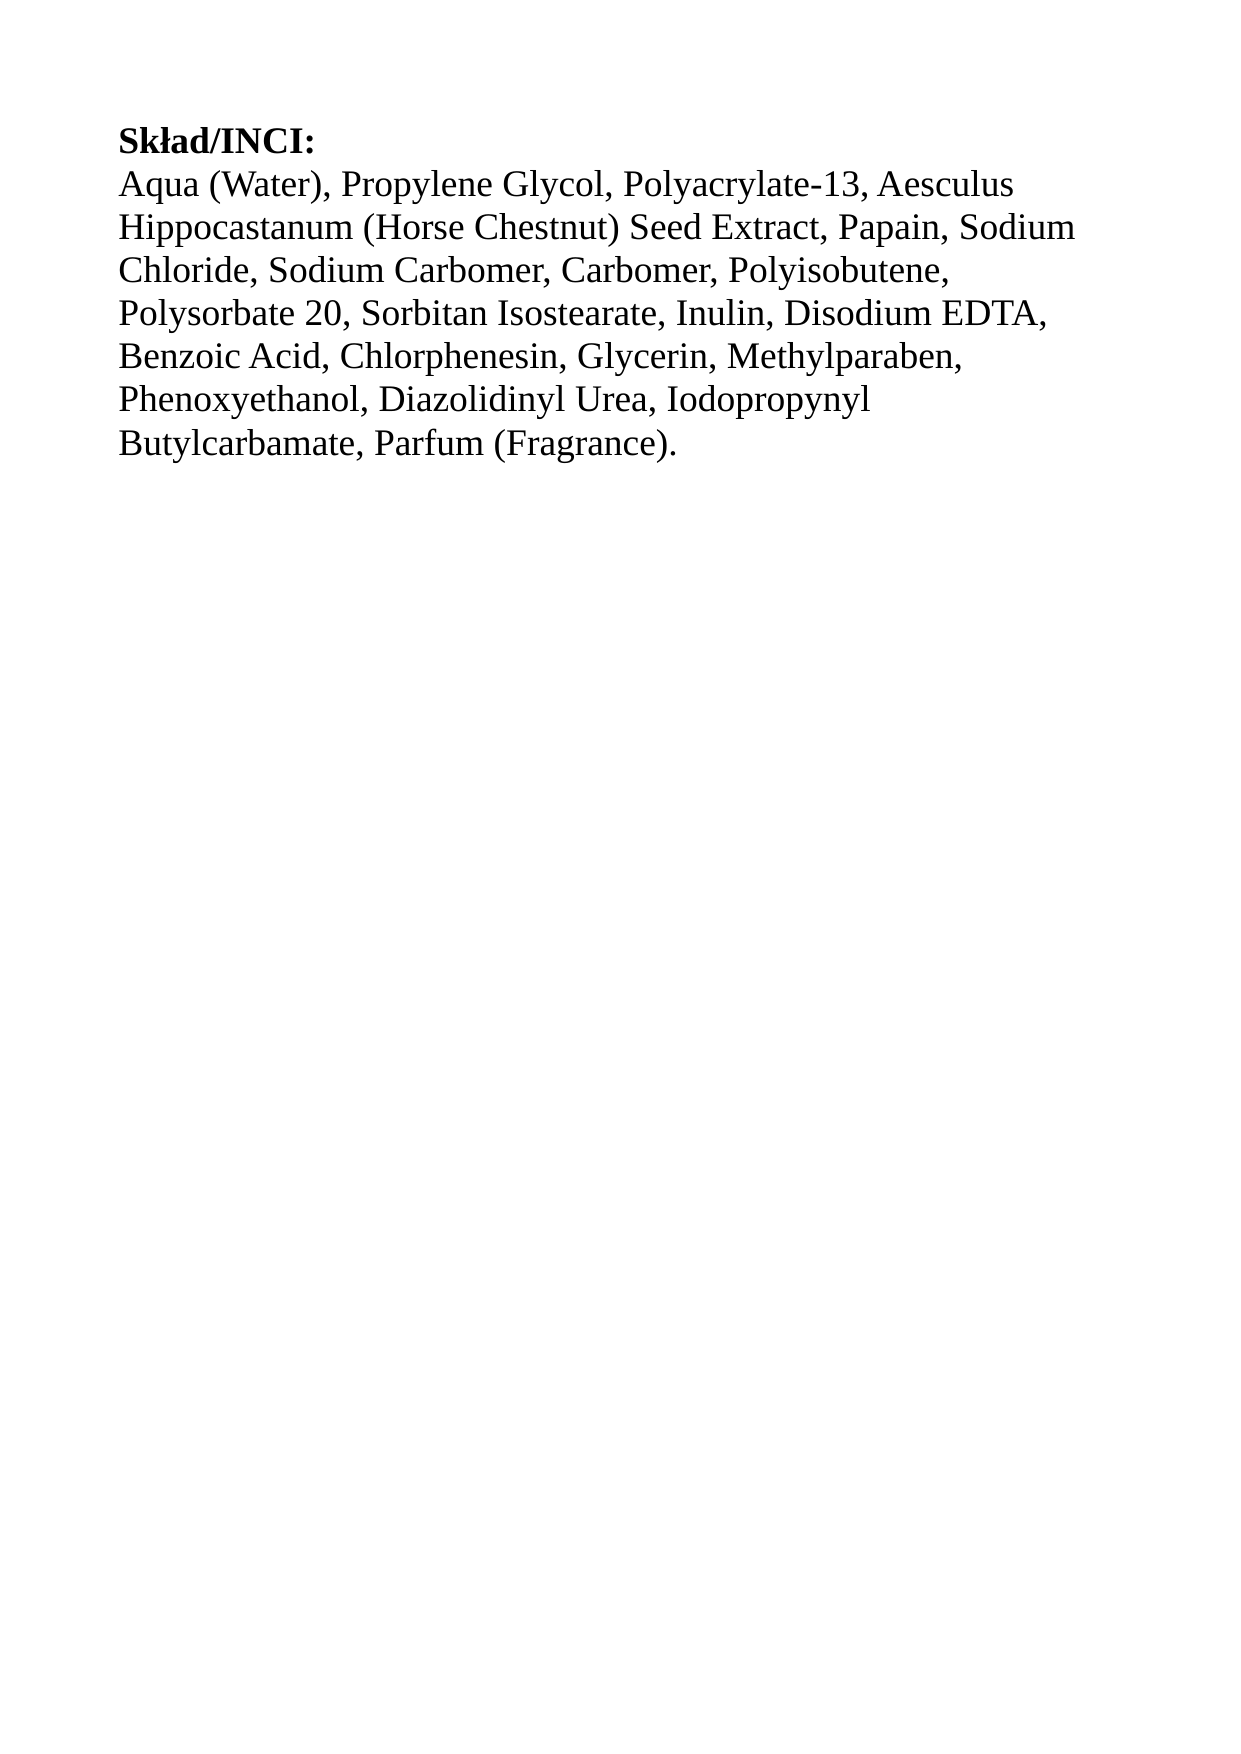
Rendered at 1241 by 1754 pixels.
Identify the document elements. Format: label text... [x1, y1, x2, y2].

text Skład/INCI: [118, 118, 1122, 161]
text Aqua (Water), Propylene Glycol, Polyacrylate-13, Aesculus Hippocastanum (Horse Chestnut) Seed Extract, Papain, Sodium Chloride, Sodium Carbomer, Carbomer, Polyisobutene, Polysorbate 20, Sorbitan Isostearate, Inulin, Disodium EDTA, Benzoic Acid, Chlorphenesin, Glycerin, Methylparaben, Phenoxyethanol, Diazolidinyl Urea, Iodopropynyl Butylcarbamate, Parfum (Fragrance). [118, 161, 1122, 463]
